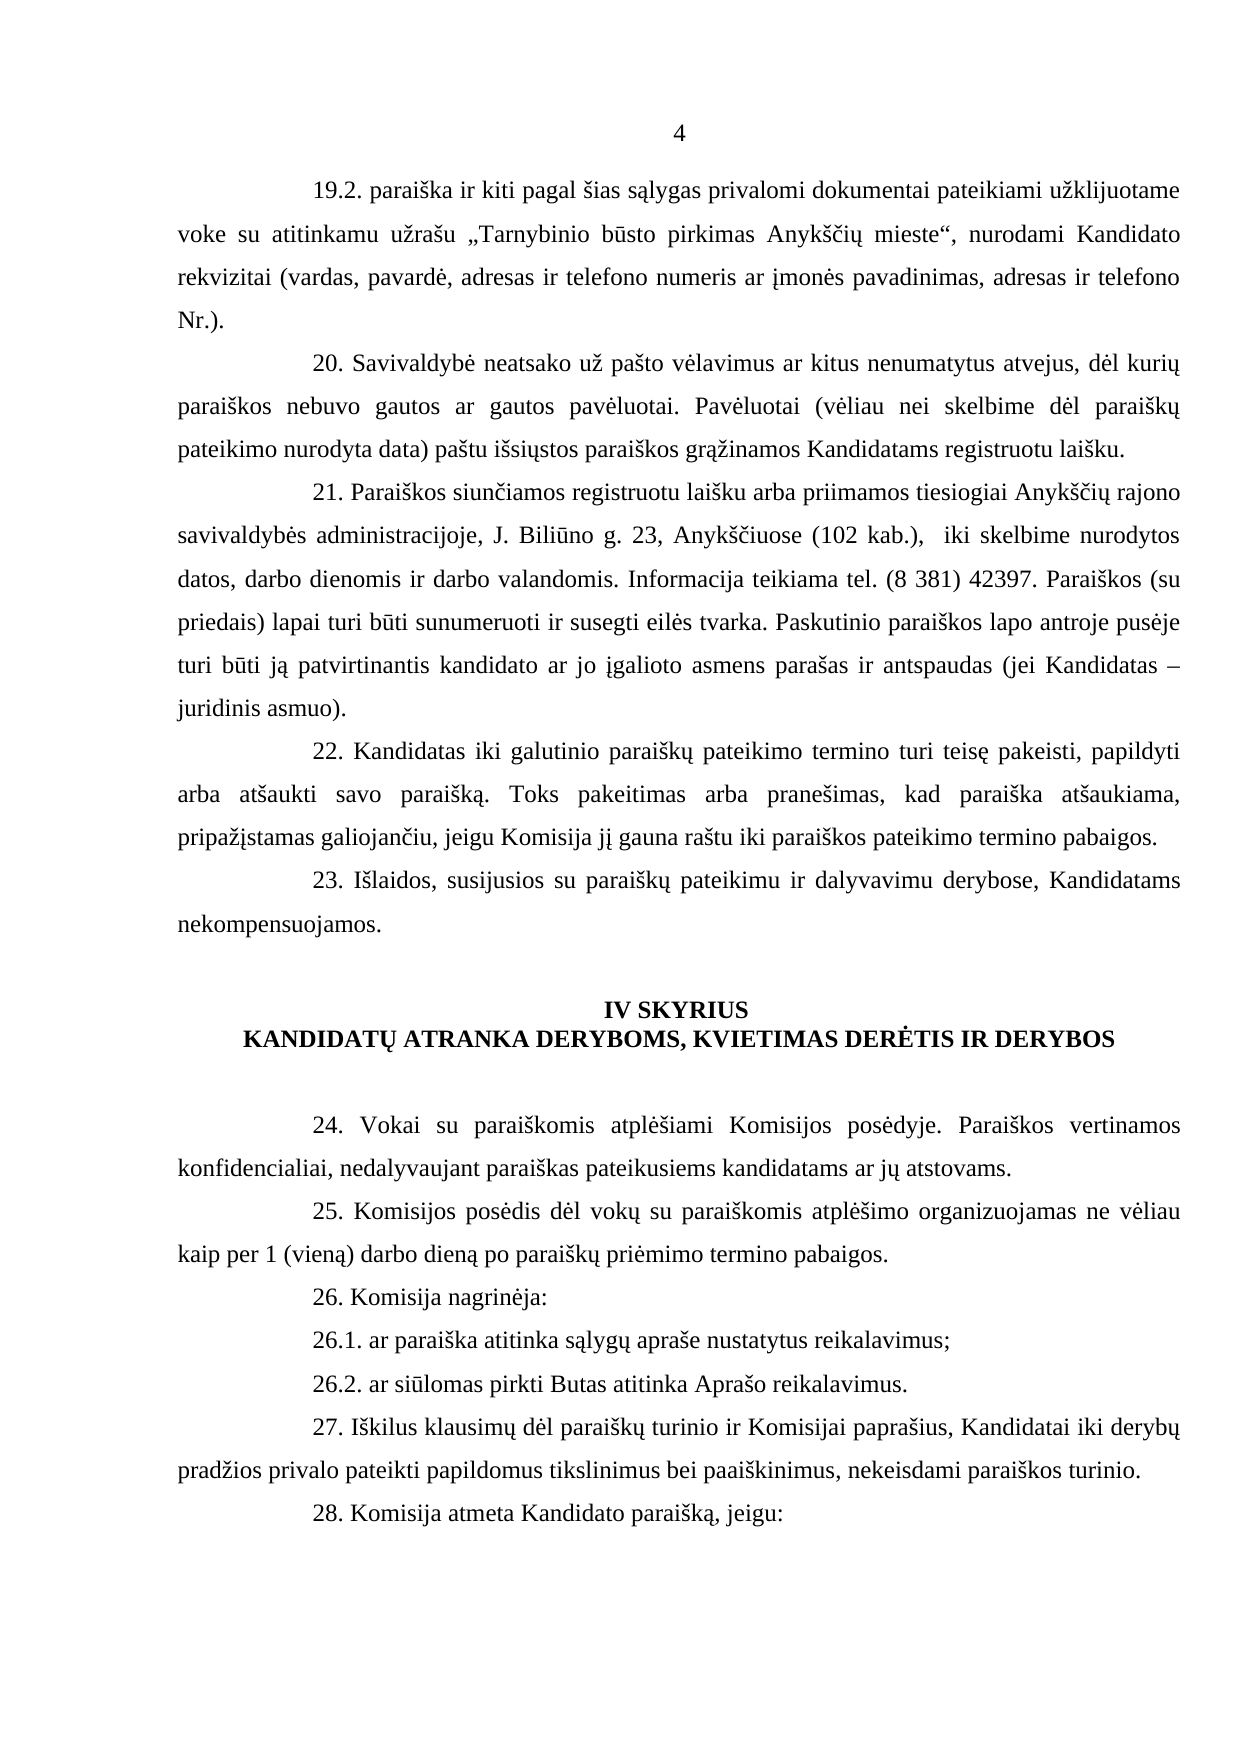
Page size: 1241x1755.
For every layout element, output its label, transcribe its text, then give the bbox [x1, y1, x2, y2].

text 26.1. ar paraiška atitinka sąlygų apraše nustatytus reikalavimus; [177, 1326, 1181, 1354]
text IV SKYRIUS [177, 995, 1181, 1024]
text 19.2. paraiška ir kiti pagal šias sąlygas privalomi dokumentai pateikiami užklijuotame voke su atitinkamu užrašu „Tarnybinio būsto pirkimas Anykščių mieste“, nurodami Kandidato rekvizitai (vardas, pavardė, adresas ir telefono numeris ar įmonės pavadinimas, adresas ir telefono Nr.). [177, 176, 1181, 334]
text 23. Išlaidos, susijusios su paraiškų pateikimu ir dalyvavimu derybose, Kandidatams nekompensuojamos. [177, 866, 1181, 937]
text KANDIDATŲ ATRANKA DERYBOMS, KVIETIMAS DERĖTIS IR DERYBOS [177, 1024, 1181, 1052]
text 25. Komisijos posėdis dėl vokų su paraiškomis atplėšimo organizuojamas ne vėliau kaip per 1 (vieną) darbo dieną po paraiškų priėmimo termino pabaigos. [177, 1196, 1181, 1268]
text 26.2. ar siūlomas pirkti Butas atitinka Aprašo reikalavimus. [177, 1369, 1181, 1397]
text 27. Iškilus klausimų dėl paraiškų turinio ir Komisijai paprašius, Kandidatai iki derybų pradžios privalo pateikti papildomus tikslinimus bei paaiškinimus, nekeisdami paraiškos turinio. [177, 1412, 1181, 1484]
text 20. Savivaldybė neatsako už pašto vėlavimus ar kitus nenumatytus atvejus, dėl kurių paraiškos nebuvo gautos ar gautos pavėluotai. Pavėluotai (vėliau nei skelbime dėl paraiškų pateikimo nurodyta data) paštu išsiųstos paraiškos grąžinamos Kandidatams registruotu laišku. [177, 348, 1181, 463]
text 26. Komisija nagrinėja: [177, 1282, 1181, 1311]
text 28. Komisija atmeta Kandidato paraišką, jeigu: [177, 1498, 1181, 1527]
text 22. Kandidatas iki galutinio paraiškų pateikimo termino turi teisę pakeisti, papildyti arba atšaukti savo paraišką. Toks pakeitimas arba pranešimas, kad paraiška atšaukiama, pripažįstamas galiojančiu, jeigu Komisija jį gauna raštu iki paraiškos pateikimo termino pabaigos. [177, 736, 1181, 851]
text 24. Vokai su paraiškomis atplėšiami Komisijos posėdyje. Paraiškos vertinamos konfidencialiai, nedalyvaujant paraiškas pateikusiems kandidatams ar jų atstovams. [177, 1110, 1181, 1182]
text 21. Paraiškos siunčiamos registruotu laišku arba priimamos tiesiogiai Anykščių rajono savivaldybės administracijoje, J. Biliūno g. 23, Anykščiuose (102 kab.), iki skelbime nurodytos datos, darbo dienomis ir darbo valandomis. Informacija teikiama tel. (8 381) 42397. Paraiškos (su priedais) lapai turi būti sunumeruoti ir susegti eilės tvarka. Paskutinio paraiškos lapo antroje pusėje turi būti ją patvirtinantis kandidato ar jo įgalioto asmens parašas ir antspaudas (jei Kandidatas – juridinis asmuo). [177, 477, 1181, 722]
